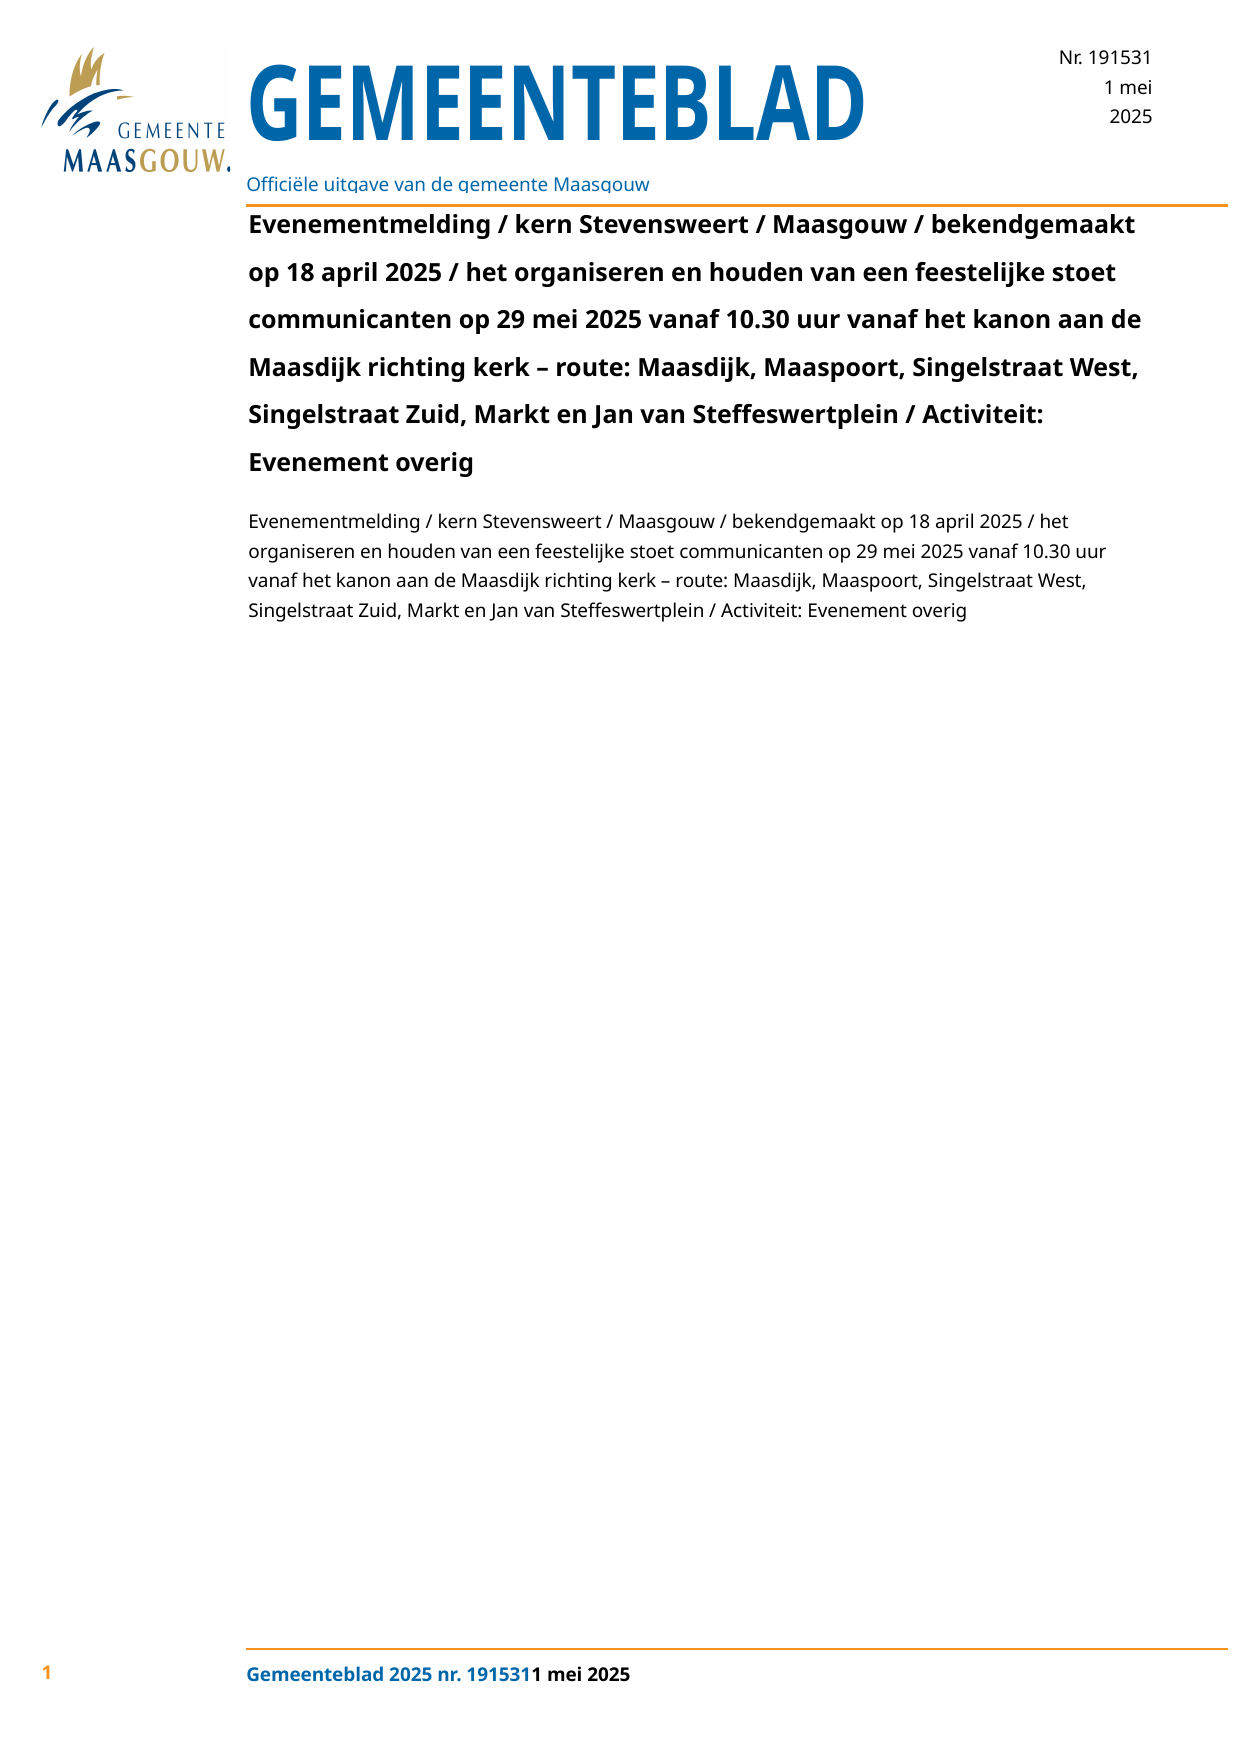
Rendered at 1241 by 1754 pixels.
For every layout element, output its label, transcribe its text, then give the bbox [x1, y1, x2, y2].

text Evenementmelding / kern Stevensweert / Maasgouw / bekendgemaakt op 18 april 2025 / het organiseren en houden van een feestelijke stoet communicanten op 29 mei 2025 vanaf 10.30 uur vanaf het kanon aan de Maasdijk richting kerk – route: Maasdijk, Maaspoort, Singelstraat West, Singelstraat Zuid, Markt en Jan van Steffeswertplein / Activiteit: Evenement overig [248, 207, 1152, 479]
text Evenementmelding / kern Stevensweert / Maasgouw / bekendgemaakt op 18 april 2025 / het organiseren en houden van een feestelijke stoet communicanten op 29 mei 2025 vanaf 10.30 uur vanaf het kanon aan de Maasdijk richting kerk – route: Maasdijk, Maaspoort, Singelstraat West, Singelstraat Zuid, Markt en Jan van Steffeswertplein / Activiteit: Evenement overig [248, 508, 1152, 623]
picture [41, 47, 231, 172]
